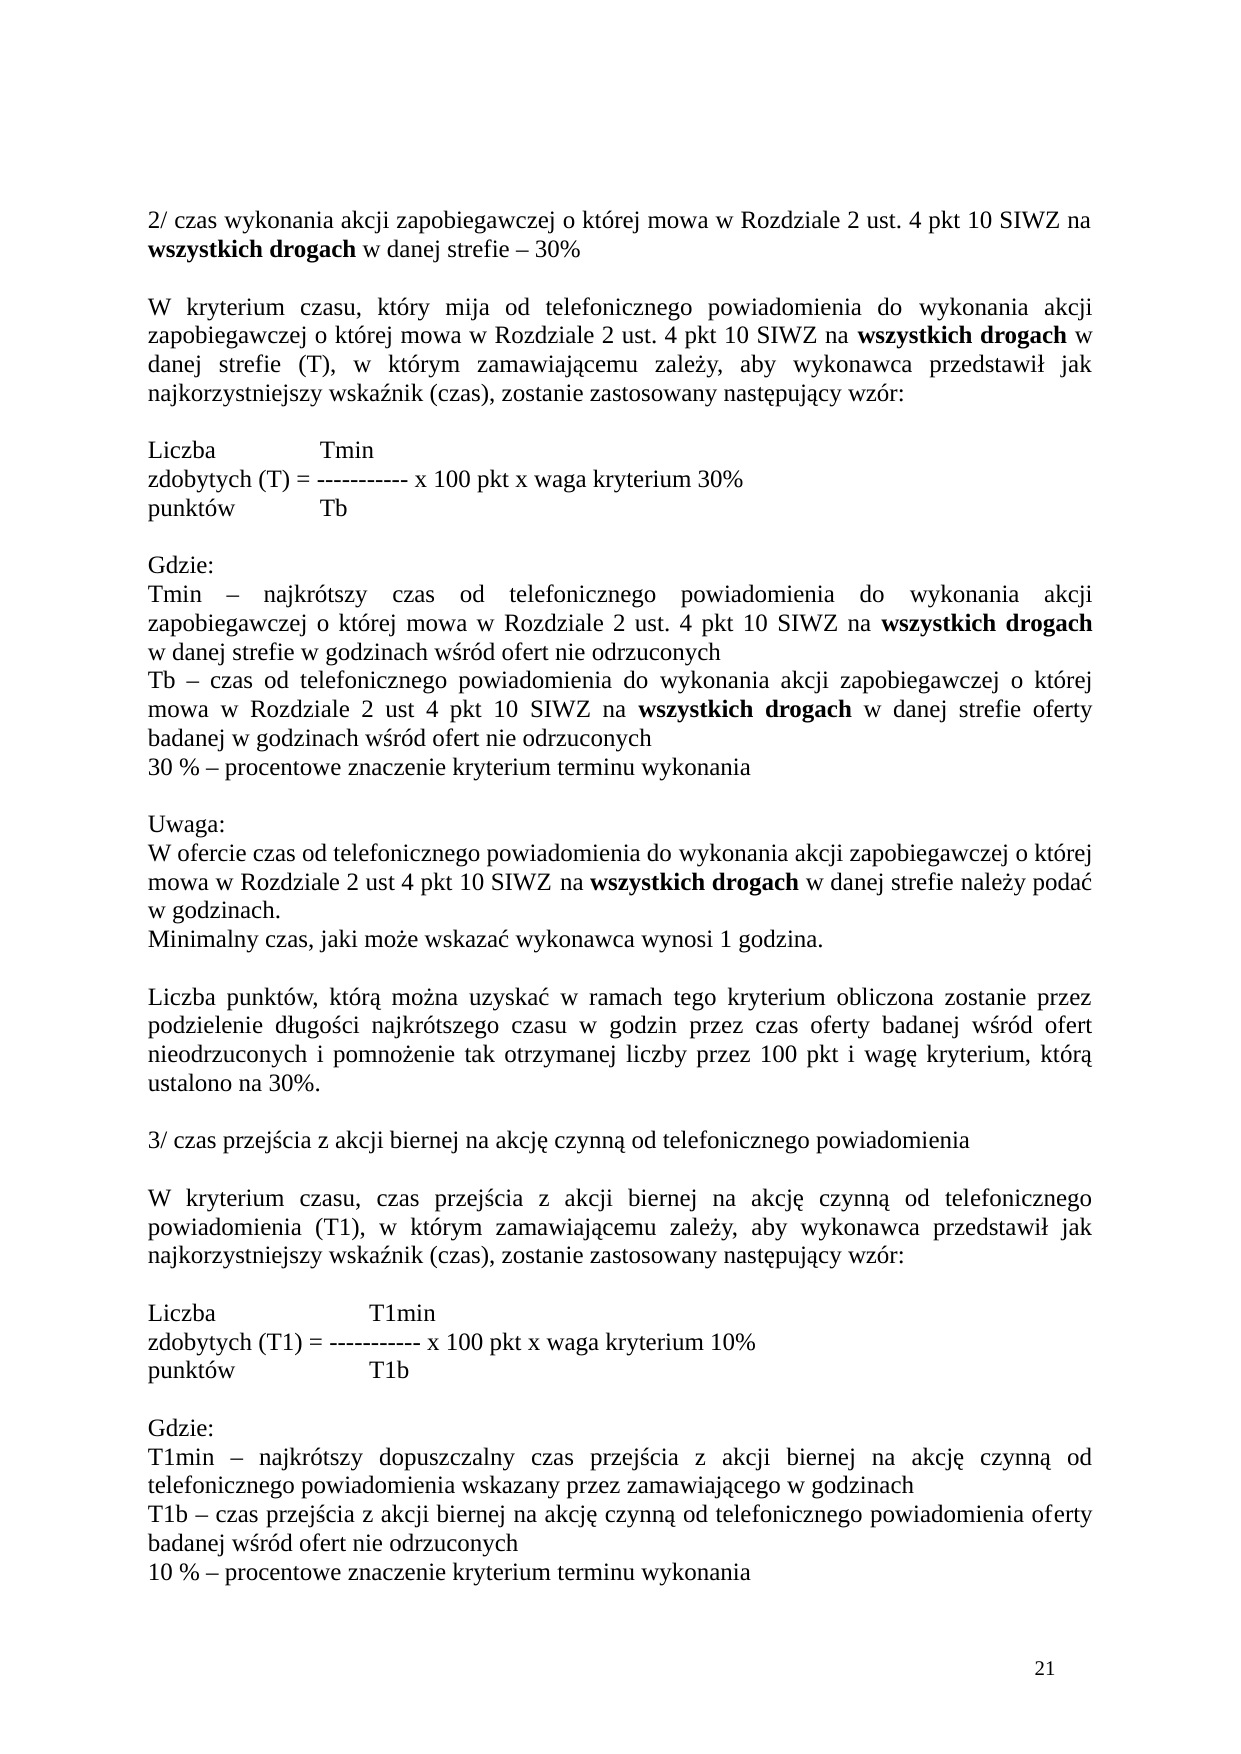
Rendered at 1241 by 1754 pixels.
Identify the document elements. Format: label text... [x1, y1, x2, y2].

text 3/ czas przejścia z akcji biernej na akcję czynną od telefonicznego powiadomienia [148, 1126, 1093, 1154]
text T1min – najkrótszy dopuszczalny czas przejścia z akcji biernej na akcję czynną od telefonicznego powiadomienia wskazany przez zamawiającego w godzinach [148, 1442, 1093, 1499]
text 30 % – procentowe znaczenie kryterium terminu wykonania [148, 752, 1093, 781]
text Liczba T1min [148, 1298, 1093, 1327]
text Minimalny czas, jaki może wskazać wykonawca wynosi 1 godzina. [148, 924, 1093, 953]
text Liczba punktów, którą można uzyskać w ramach tego kryterium obliczona zostanie przez podzielenie długości najkrótszego czasu w godzin przez czas oferty badanej wśród ofert nieodrzuconych i pomnożenie tak otrzymanej liczby przez 100 pkt i wagę kryterium, którą ustalono na 30%. [148, 982, 1093, 1097]
text W kryterium czasu, który mija od telefonicznego powiadomienia do wykonania akcji zapobiegawczej o której mowa w Rozdziale 2 ust. 4 pkt 10 SIWZ na wszystkich drogach w danej strefie (T), w którym zamawiającemu zależy, aby wykonawca przedstawił jak najkorzystniejszy wskaźnik (czas), zostanie zastosowany następujący wzór: [148, 292, 1093, 407]
text W ofercie czas od telefonicznego powiadomienia do wykonania akcji zapobiegawczej o której mowa w Rozdziale 2 ust 4 pkt 10 SIWZ na wszystkich drogach w danej strefie należy podać w godzinach. [148, 838, 1093, 924]
text Uwaga: [148, 809, 1093, 838]
text 2/ czas wykonania akcji zapobiegawczej o której mowa w Rozdziale 2 ust. 4 pkt 10 SIWZ na wszystkich drogach w danej strefie – 30% [148, 206, 1093, 263]
text W kryterium czasu, czas przejścia z akcji biernej na akcję czynną od telefonicznego powiadomienia (T1), w którym zamawiającemu zależy, aby wykonawca przedstawił jak najkorzystniejszy wskaźnik (czas), zostanie zastosowany następujący wzór: [148, 1183, 1093, 1269]
text Tb – czas od telefonicznego powiadomienia do wykonania akcji zapobiegawczej o której mowa w Rozdziale 2 ust 4 pkt 10 SIWZ na wszystkich drogach w danej strefie oferty badanej w godzinach wśród ofert nie odrzuconych [148, 666, 1093, 752]
text Gdzie: [148, 551, 1093, 579]
text zdobytych (T1) = ----------- x 100 pkt x waga kryterium 10% [148, 1327, 1093, 1356]
text punktów T1b [148, 1356, 1093, 1384]
text zdobytych (T) = ----------- x 100 pkt x waga kryterium 30% [148, 464, 1093, 493]
text Liczba Tmin [148, 436, 1093, 464]
text 10 % – procentowe znaczenie kryterium terminu wykonania [148, 1557, 1093, 1586]
text T1b – czas przejścia z akcji biernej na akcję czynną od telefonicznego powiadomienia oferty badanej wśród ofert nie odrzuconych [148, 1499, 1093, 1557]
text punktów Tb [148, 493, 1093, 522]
text Gdzie: [148, 1413, 1093, 1442]
text Tmin – najkrótszy czas od telefonicznego powiadomienia do wykonania akcji zapobiegawczej o której mowa w Rozdziale 2 ust. 4 pkt 10 SIWZ na wszystkich drogach w danej strefie w godzinach wśród ofert nie odrzuconych [148, 579, 1093, 666]
